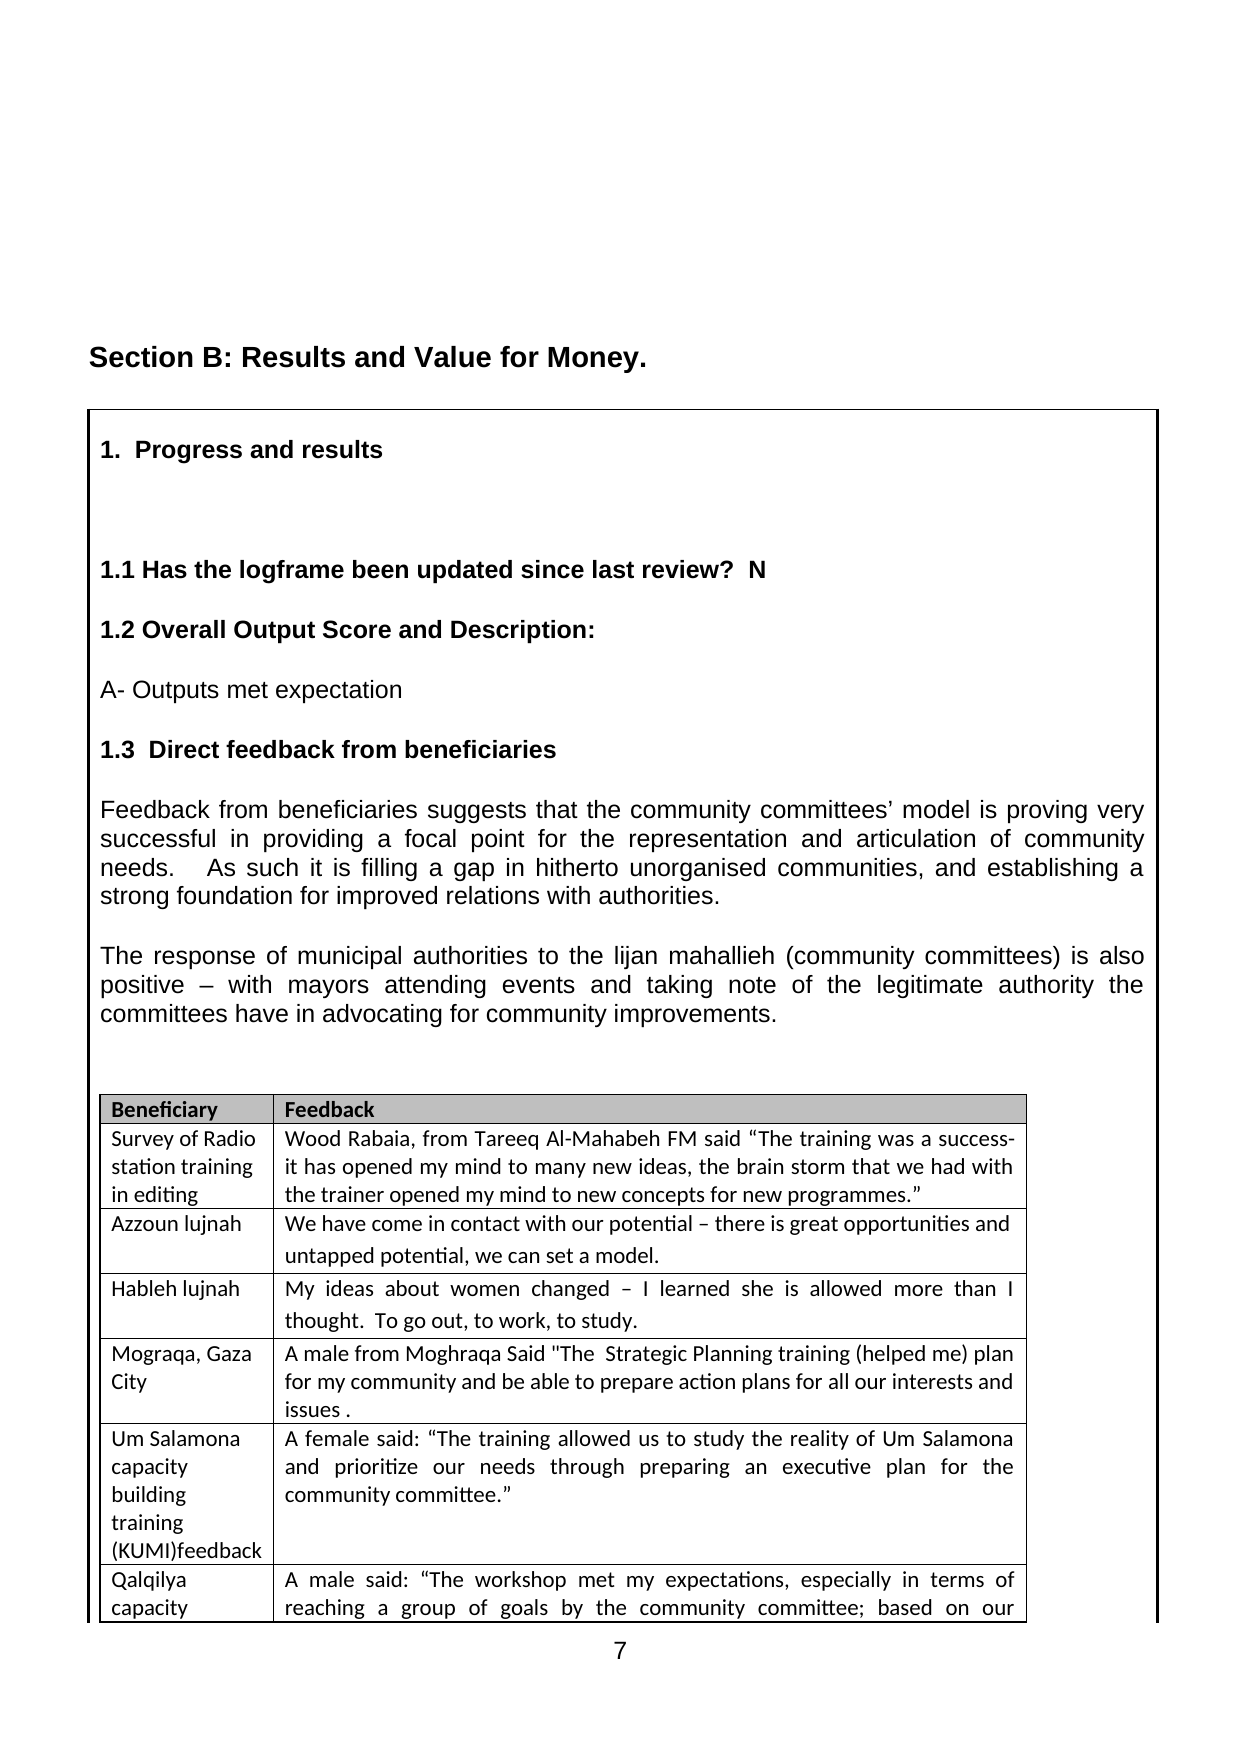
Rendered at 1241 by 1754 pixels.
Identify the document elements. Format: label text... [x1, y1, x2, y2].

table_cell A female said: “The training allowed us to study the reality of Um Salamona and prioritize our needs through preparing an executive plan for the community committee.” [274, 1424, 1026, 1564]
table_cell A male said: “The workshop met my expectations, especially in terms of reaching a group of goals by the community committee; based on our [274, 1565, 1026, 1621]
table_cell Azzoun lujnah [101, 1209, 273, 1273]
table_cell My ideas about women changed – I learned she is allowed more than I thought. To go out, to work, to study. [274, 1274, 1026, 1338]
table_cell Survey of Radio station training in editing [101, 1124, 273, 1208]
table_cell 1.1 Has the logframe been updated since last review? N 1.2 Overall Output Score and Description: A- Outputs met expectation 1.3 Direct feedback from beneficiaries Feedback from beneficiaries suggests that the community committees’ model is proving very successful in providing a focal point for the representation and articulation of community needs. As such it is filling a gap in hitherto unorganised communities, and establishing a strong foundation for improved relations with authorities. The response of municipal authorities to the lijan mahallieh (community committees) is also positive – with mayors attending events and taking note of the legitimate authority the committees have in advocating for community improvements. [90, 530, 1156, 1622]
table_cell Um Salamona capacity building training (KUMI)feedback [101, 1424, 273, 1564]
subtitle Section B: Results and Value for Money. [89, 340, 1152, 373]
table_header 1. Progress and results [90, 410, 1156, 470]
table_cell Mograqa, Gaza City [101, 1339, 273, 1423]
table_cell [90, 470, 1156, 530]
table_cell We have come in contact with our potential – there is great opportunities and untapped potential, we can set a model. [274, 1209, 1026, 1273]
table_cell A male from Moghraqa Said "The Strategic Planning training (helped me) plan for my community and be able to prepare action plans for all our interests and issues . [274, 1339, 1026, 1423]
table_cell Qalqilya capacity [101, 1565, 273, 1621]
table_cell Hableh lujnah [101, 1274, 273, 1338]
table_header Feedback [274, 1095, 1026, 1123]
table_header Beneficiary [101, 1095, 273, 1123]
table_cell Wood Rabaia, from Tareeq Al-Mahabeh FM said “The training was a success- it has opened my mind to many new ideas, the brain storm that we had with the trainer opened my mind to new concepts for new programmes.” [274, 1124, 1026, 1208]
